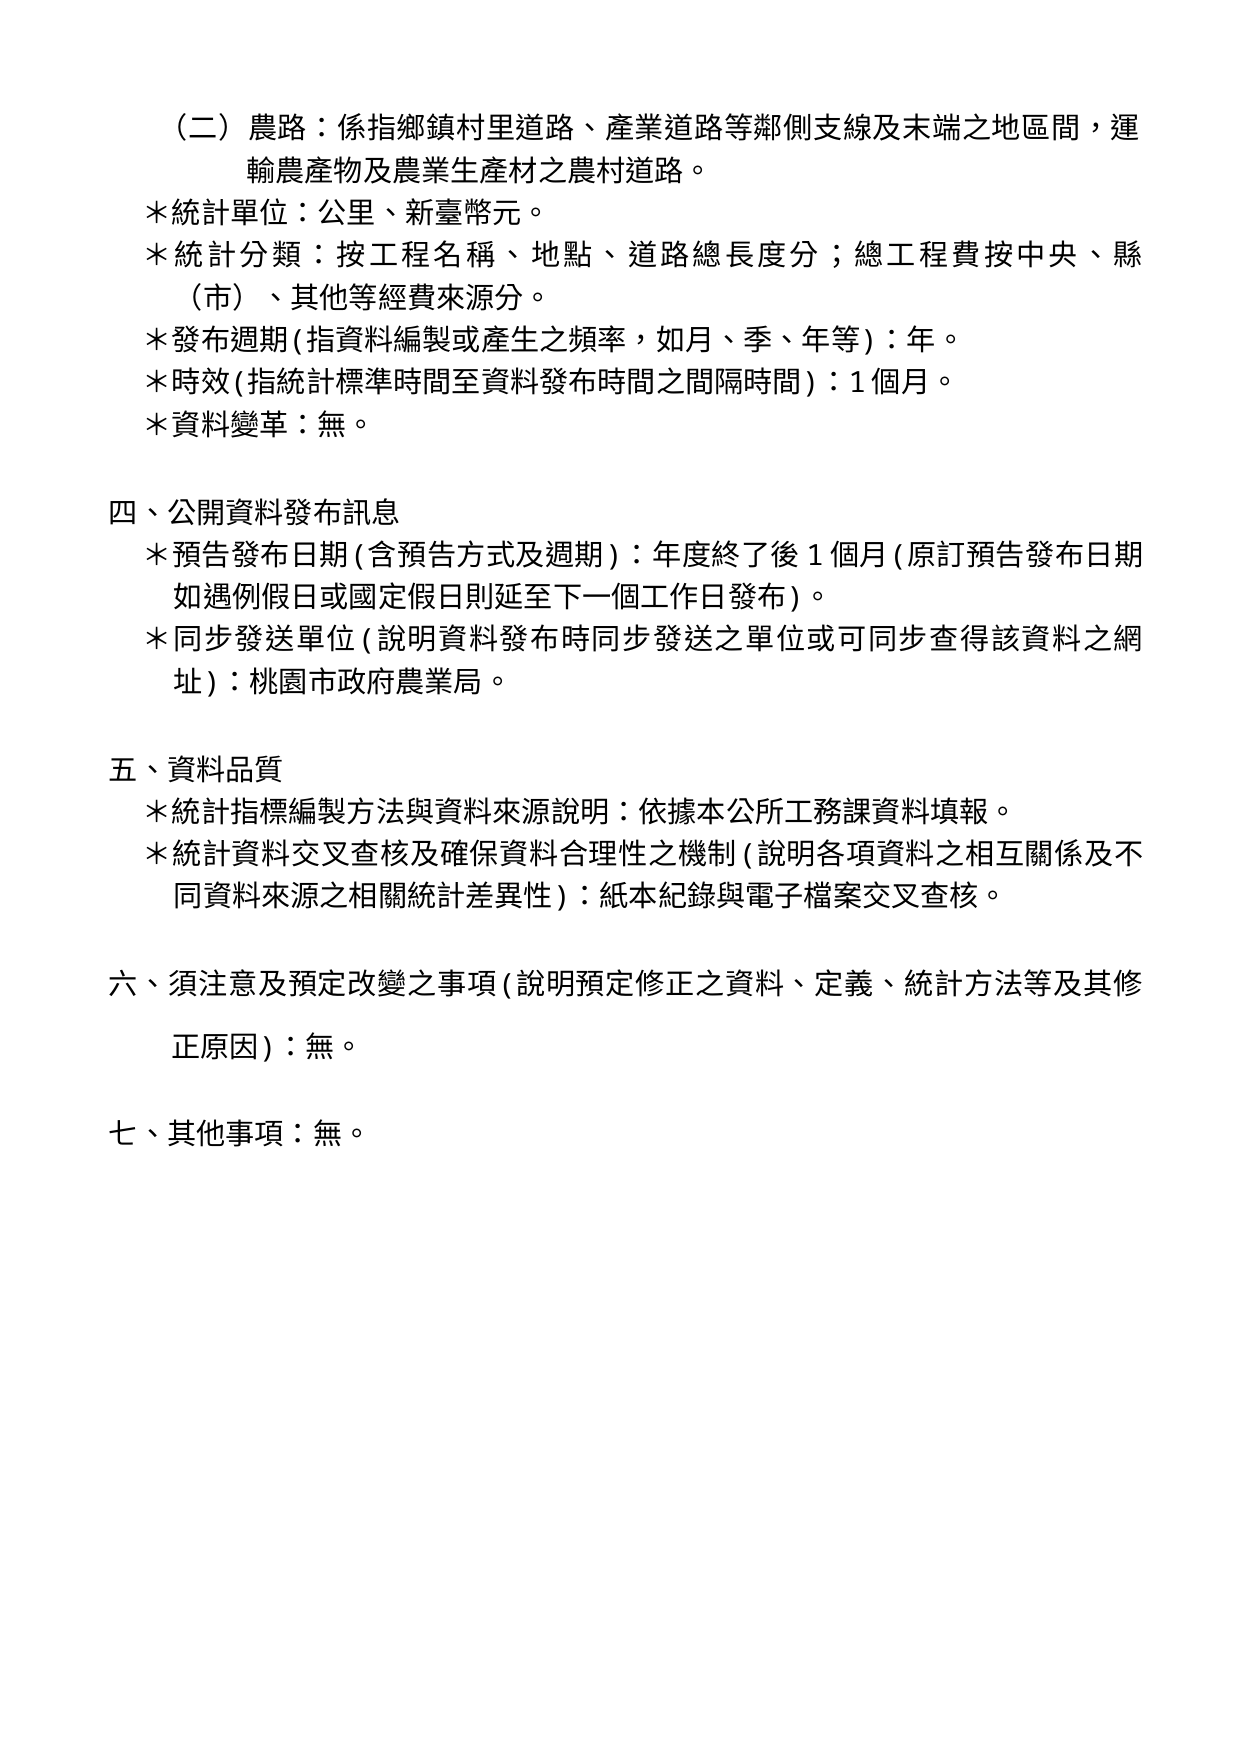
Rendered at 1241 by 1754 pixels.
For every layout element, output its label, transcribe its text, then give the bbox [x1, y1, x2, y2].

table_header 統計資料背景說明 資料種類：農業統計 資料項目：桃園市新屋區農路改善及維護工程 一、發布及編製機關單位 ＊發布機關、單位：桃園市新屋區公所會計室 ＊編製單位：桃園市新屋區公所社會課 ＊聯絡電話：(03)4778168#313 ＊傳真：(03)4772641 ＊電子信箱：10037729@mail.tycg.gov.tw 二、發布形式 ＊口頭： ( )記者會或說明會 ＊書面： ( )新聞稿 ( )報表 ( )書刊，刊名： ＊電子媒體： ( )線上書刊及資料庫， 網址： ( )磁片 ( )光碟片 (√)其他 Open Document File (odf)、Portable Document Format (pdf) 或Excel檔案。 三、資料範圍、週期及時效 ＊統計地區範圍及對象：凡在本區境內為農村生產資材與產物運輸需要而輔助改善及維護之農路為統計對象。 ＊統計標準時間：以會計年度期間之事實為準。 ＊統計項目定義： （一）總工程費：本年度已完工者以決算金額，未完工以發包實際需要工程費填報，惟不含管理費在內。 （二）農路：係指鄉鎮村里道路、產業道路等鄰側支線及末端之地區間，運輸農產物及農業生產材之農村道路。 ＊統計單位：公里、新臺幣元。 ＊統計分類：按工程名稱、地點、道路總長度分；總工程費按中央、縣（市）、其他等經費來源分。 ＊發布週期(指資料編製或產生之頻率，如月、季、年等)：年。 ＊時效(指統計標準時間至資料發布時間之間隔時間)：1個月。 ＊資料變革：無。 四、公開資料發布訊息 ＊預告發布日期(含預告方式及週期)：年度終了後1個月(原訂預告發布日期如遇例假日或國定假日則延至下一個工作日發布)。 ＊同步發送單位(說明資料發布時同步發送之單位或可同步查得該資料之網址)：桃園市政府農業局。 五、資料品質 ＊統計指標編製方法與資料來源說明：依據本公所工務課資料填報。 ＊統計資料交叉查核及確保資料合理性之機制(說明各項資料之相互關係及不同資料來源之相關統計差異性)：紙本紀錄與電子檔案交叉查核。 六、須注意及預定改變之事項(說明預定修正之資料、定義、統計方法等及其修正原因)：無。 七、其他事項：無。 [98, 105, 1155, 1153]
